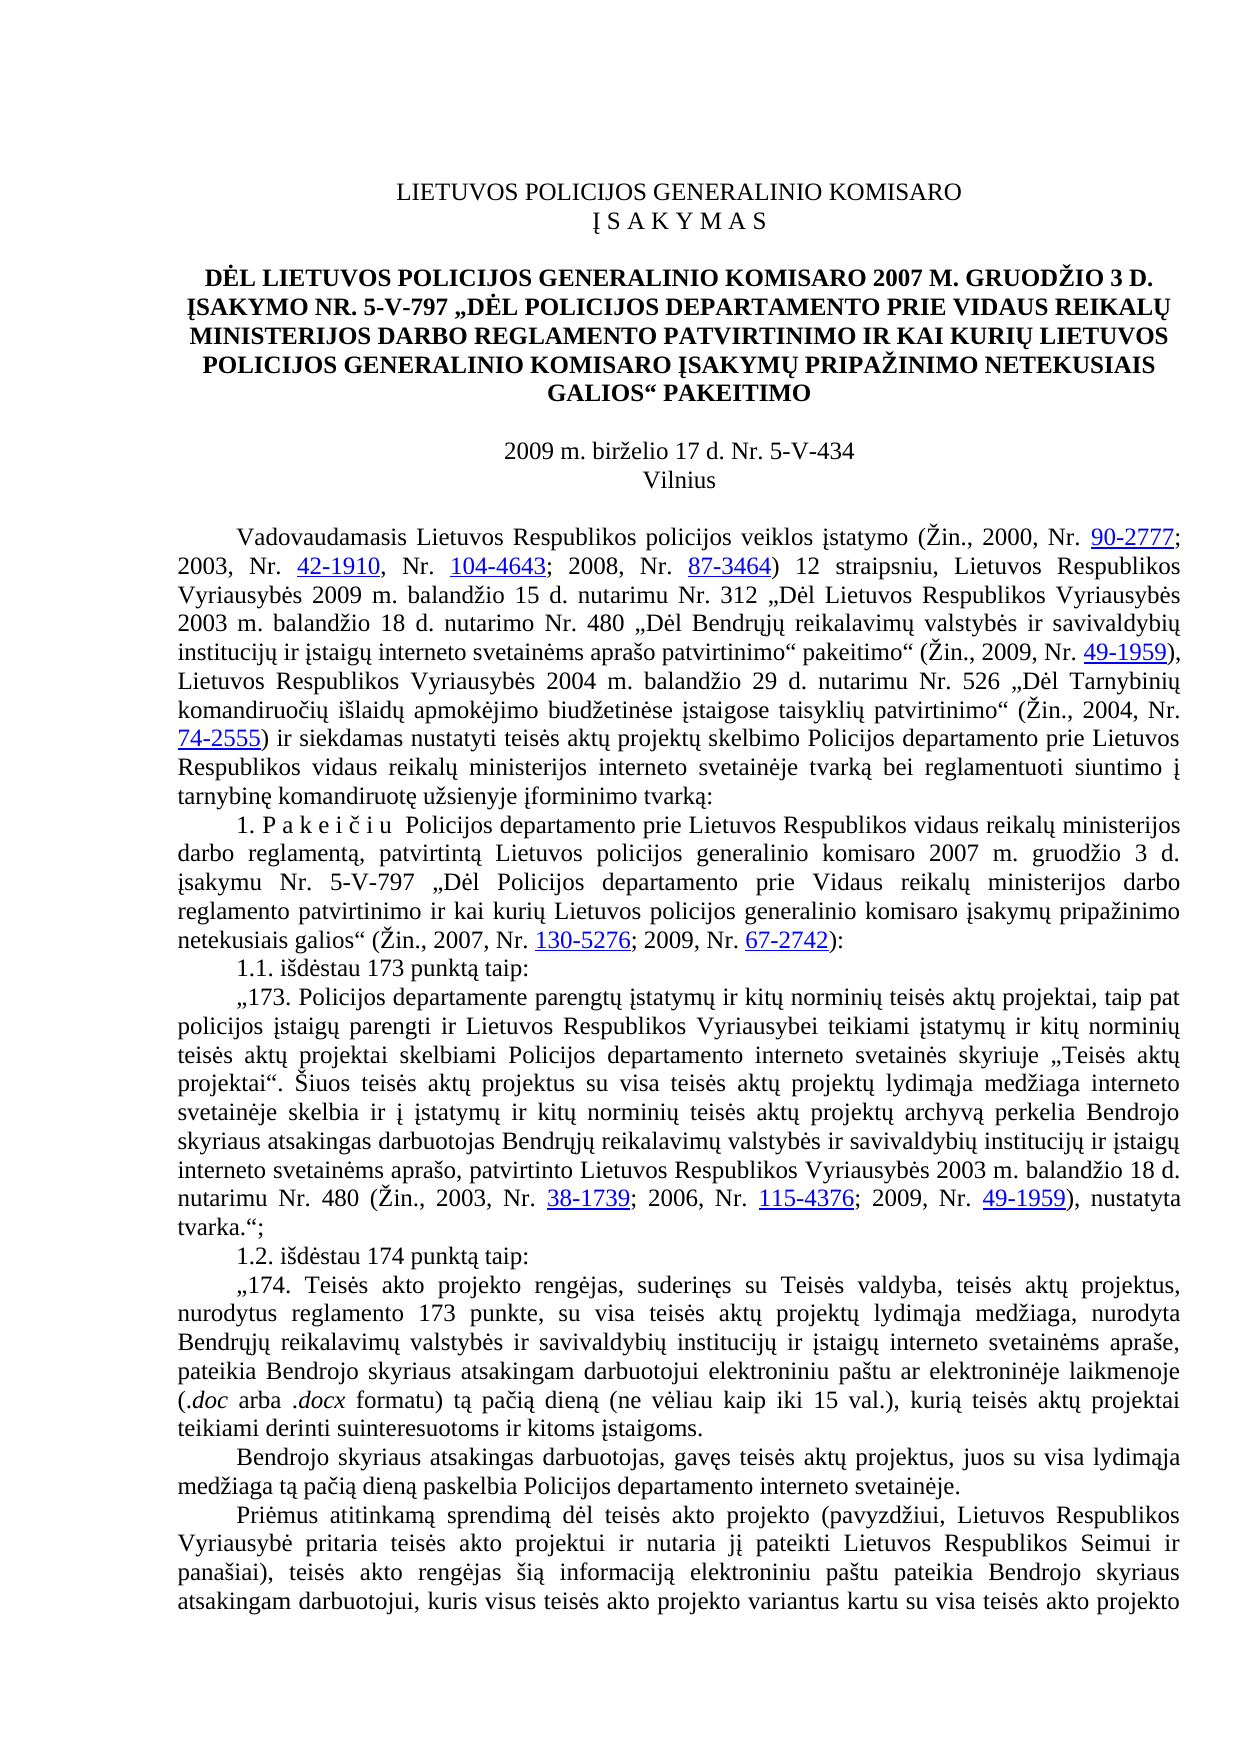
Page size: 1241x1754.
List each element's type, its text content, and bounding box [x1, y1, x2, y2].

text 1.1. išdėstau 173 punktą taip: [177, 953, 1181, 982]
text Vilnius [177, 465, 1181, 493]
text Vadovaudamasis Lietuvos Respublikos policijos veiklos įstatymo (Žin., 2000, Nr. 90-2777; 2003, Nr. 42-1910, Nr. 104-4643; 2008, Nr. 87-3464) 12 straipsniu, Lietuvos Respublikos Vyriausybės 2009 m. balandžio 15 d. nutarimu Nr. 312 „Dėl Lietuvos Respublikos Vyriausybės 2003 m. balandžio 18 d. nutarimo Nr. 480 „Dėl Bendrųjų reikalavimų valstybės ir savivaldybių institucijų ir įstaigų interneto svetainėms aprašo patvirtinimo“ pakeitimo“ (Žin., 2009, Nr. 49-1959), Lietuvos Respublikos Vyriausybės 2004 m. balandžio 29 d. nutarimu Nr. 526 „Dėl Tarnybinių komandiruočių išlaidų apmokėjimo biudžetinėse įstaigose taisyklių patvirtinimo“ (Žin., 2004, Nr. 74-2555) ir siekdamas nustatyti teisės aktų projektų skelbimo Policijos departamento prie Lietuvos Respublikos vidaus reikalų ministerijos interneto svetainėje tvarką bei reglamentuoti siuntimo į tarnybinę komandiruotę užsienyje įforminimo tvarką: [177, 522, 1181, 810]
text DĖL LIETUVOS POLICIJOS GENERALINIO KOMISARO 2007 M. GRUODŽIO 3 D. ĮSAKYMO NR. 5-V-797 „DĖL POLICIJOS DEPARTAMENTO PRIE VIDAUS REIKALŲ MINISTERIJOS DARBO REGLAMENTO PATVIRTINIMO IR KAI KURIŲ LIETUVOS POLICIJOS GENERALINIO KOMISARO ĮSAKYMŲ PRIPAŽINIMO NETEKUSIAIS GALIOS“ PAKEITIMO [177, 263, 1181, 407]
text „174. Teisės akto projekto rengėjas, suderinęs su Teisės valdyba, teisės aktų projektus, nurodytus reglamento 173 punkte, su visa teisės aktų projektų lydimąja medžiaga, nurodyta Bendrųjų reikalavimų valstybės ir savivaldybių institucijų ir įstaigų interneto svetainėms apraše, pateikia Bendrojo skyriaus atsakingam darbuotojui elektroniniu paštu ar elektroninėje laikmenoje (.doc arba .docx formatu) tą pačią dieną (ne vėliau kaip iki 15 val.), kurią teisės aktų projektai teikiami derinti suinteresuotoms ir kitoms įstaigoms. [177, 1270, 1181, 1442]
text Bendrojo skyriaus atsakingas darbuotojas, gavęs teisės aktų projektus, juos su visa lydimąja medžiaga tą pačią dieną paskelbia Policijos departamento interneto svetainėje. [177, 1442, 1181, 1500]
text „173. Policijos departamente parengtų įstatymų ir kitų norminių teisės aktų projektai, taip pat policijos įstaigų parengti ir Lietuvos Respublikos Vyriausybei teikiami įstatymų ir kitų norminių teisės aktų projektai skelbiami Policijos departamento interneto svetainės skyriuje „Teisės aktų projektai“. Šiuos teisės aktų projektus su visa teisės aktų projektų lydimąja medžiaga interneto svetainėje skelbia ir į įstatymų ir kitų norminių teisės aktų projektų archyvą perkelia Bendrojo skyriaus atsakingas darbuotojas Bendrųjų reikalavimų valstybės ir savivaldybių institucijų ir įstaigų interneto svetainėms aprašo, patvirtinto Lietuvos Respublikos Vyriausybės 2003 m. balandžio 18 d. nutarimu Nr. 480 (Žin., 2003, Nr. 38-1739; 2006, Nr. 115-4376; 2009, Nr. 49-1959), nustatyta tvarka.“; [177, 982, 1181, 1241]
text 1. Pakeičiu Policijos departamento prie Lietuvos Respublikos vidaus reikalų ministerijos darbo reglamentą, patvirtintą Lietuvos policijos generalinio komisaro 2007 m. gruodžio 3 d. įsakymu Nr. 5-V-797 „Dėl Policijos departamento prie Vidaus reikalų ministerijos darbo reglamento patvirtinimo ir kai kurių Lietuvos policijos generalinio komisaro įsakymų pripažinimo netekusiais galios“ (Žin., 2007, Nr. 130-5276; 2009, Nr. 67-2742): [177, 810, 1181, 953]
text LIETUVOS POLICIJOS GENERALINIO KOMISARO [177, 177, 1181, 206]
text Priėmus atitinkamą sprendimą dėl teisės akto projekto (pavyzdžiui, Lietuvos Respublikos Vyriausybė pritaria teisės akto projektui ir nutaria jį pateikti Lietuvos Respublikos Seimui ir panašiai), teisės akto rengėjas šią informaciją elektroniniu paštu pateikia Bendrojo skyriaus atsakingam darbuotojui, kuris visus teisės akto projekto variantus kartu su visa teisės akto projekto [177, 1500, 1181, 1615]
text 2009 m. birželio 17 d. Nr. 5-V-434 [177, 436, 1181, 465]
text ĮSAKYMAS [177, 206, 1181, 235]
text 1.2. išdėstau 174 punktą taip: [177, 1241, 1181, 1270]
